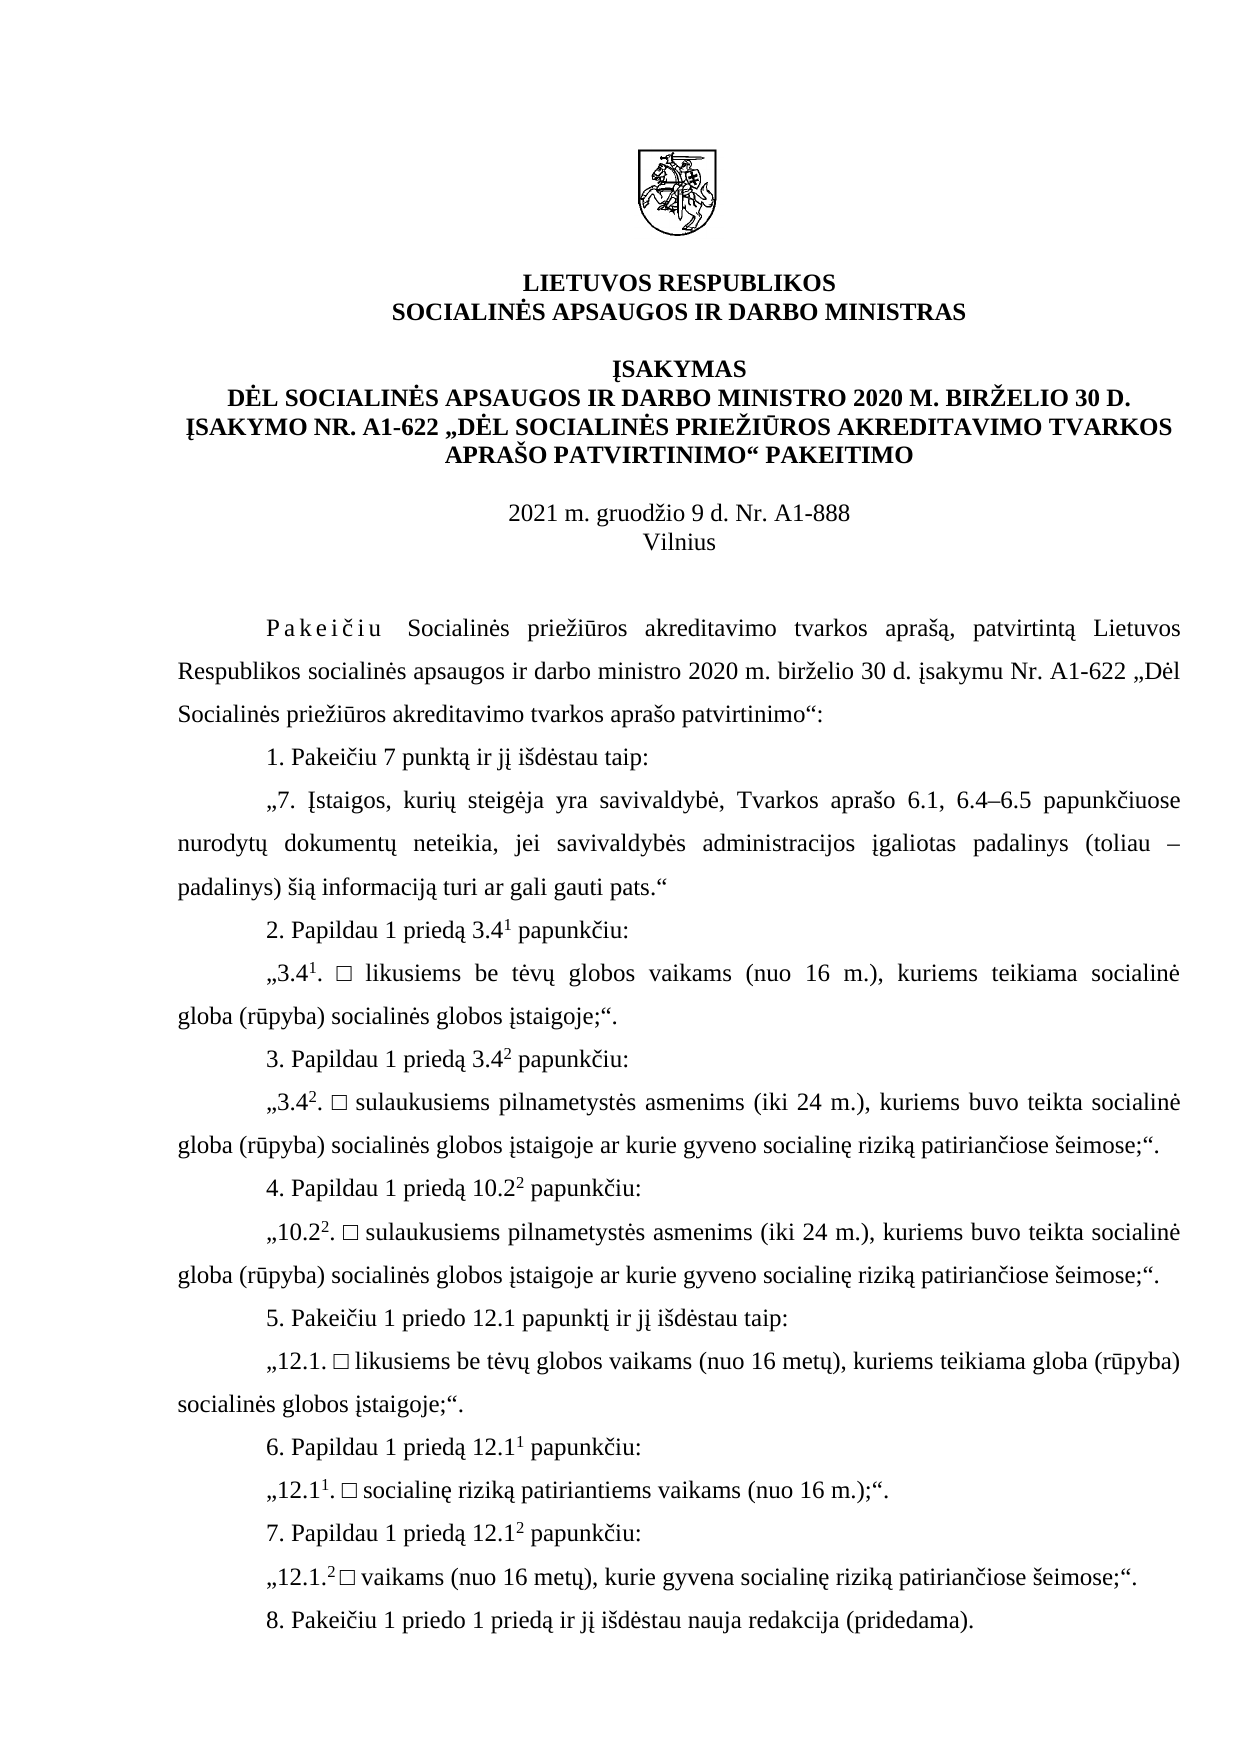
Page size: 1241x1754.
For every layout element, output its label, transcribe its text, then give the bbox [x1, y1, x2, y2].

text „7. Įstaigos, kurių steigėja yra savivaldybė, Tvarkos aprašo 6.1, 6.4–6.5 papunkčiuose nurodytų dokumentų neteikia, jei savivaldybės administracijos įgaliotas padalinys (toliau – padalinys) šią informaciją turi ar gali gauti pats.“ [177, 785, 1181, 900]
text 2. Papildau 1 priedą 3.41 papunkčiu: [177, 915, 1181, 943]
text „3.41. □ likusiems be tėvų globos vaikams (nuo 16 m.), kuriems teikiama socialinė globa (rūpyba) socialinės globos įstaigoje;“. [177, 958, 1181, 1030]
text 8. Pakeičiu 1 priedo 1 priedą ir jį išdėstau nauja redakcija (pridedama). [177, 1605, 1181, 1633]
text „12.1. □ likusiems be tėvų globos vaikams (nuo 16 metų), kuriems teikiama globa (rūpyba) socialinės globos įstaigoje;“. [177, 1346, 1181, 1418]
text „10.22. □ sulaukusiems pilnametystės asmenims (iki 24 m.), kuriems buvo teikta socialinė globa (rūpyba) socialinės globos įstaigoje ar kurie gyveno socialinę riziką patiriančiose šeimose;“. [177, 1217, 1181, 1288]
text SOCIALINĖS APSAUGOS IR DARBO MINISTRAS [177, 297, 1181, 325]
text 2021 m. gruodžio 9 d. Nr. A1-888 [177, 498, 1181, 527]
text 7. Papildau 1 priedą 12.12 papunkčiu: [177, 1518, 1181, 1547]
text LIETUVOS RESPUBLIKOS [177, 268, 1181, 297]
text 3. Papildau 1 priedą 3.42 papunkčiu: [177, 1044, 1181, 1073]
text 4. Papildau 1 priedą 10.22 papunkčiu: [177, 1173, 1181, 1202]
text 6. Papildau 1 priedą 12.11 papunkčiu: [177, 1432, 1181, 1461]
text DĖL SOCIALINĖS APSAUGOS IR DARBO MINISTRO 2020 M. BIRŽELIO 30 D. ĮSAKYMO NR. A1-622 „DĖL SOCIALINĖS PRIEŽIŪROS AKREDITAVIMO TVARKOS APRAŠO PATVIRTINIMO“ PAKEITIMO [177, 383, 1181, 469]
text „3.42. □ sulaukusiems pilnametystės asmenims (iki 24 m.), kuriems buvo teikta socialinė globa (rūpyba) socialinės globos įstaigoje ar kurie gyveno socialinę riziką patiriančiose šeimose;“. [177, 1087, 1181, 1159]
text 1. Pakeičiu 7 punktą ir jį išdėstau taip: [177, 742, 1181, 771]
text „12.11. □ socialinę riziką patiriantiems vaikams (nuo 16 m.);“. [177, 1475, 1181, 1504]
text Vilnius [177, 527, 1181, 555]
text Pakeičiu Socialinės priežiūros akreditavimo tvarkos aprašą, patvirtintą Lietuvos Respublikos socialinės apsaugos ir darbo ministro 2020 m. birželio 30 d. įsakymu Nr. A1-622 „Dėl Socialinės priežiūros akreditavimo tvarkos aprašo patvirtinimo“: [177, 613, 1181, 728]
text 5. Pakeičiu 1 priedo 12.1 papunktį ir jį išdėstau taip: [177, 1303, 1181, 1332]
text ĮSAKYMAS [177, 354, 1181, 383]
text „12.1.2 □ vaikams (nuo 16 metų), kurie gyvena socialinę riziką patiriančiose šeimose;“. [177, 1562, 1181, 1590]
